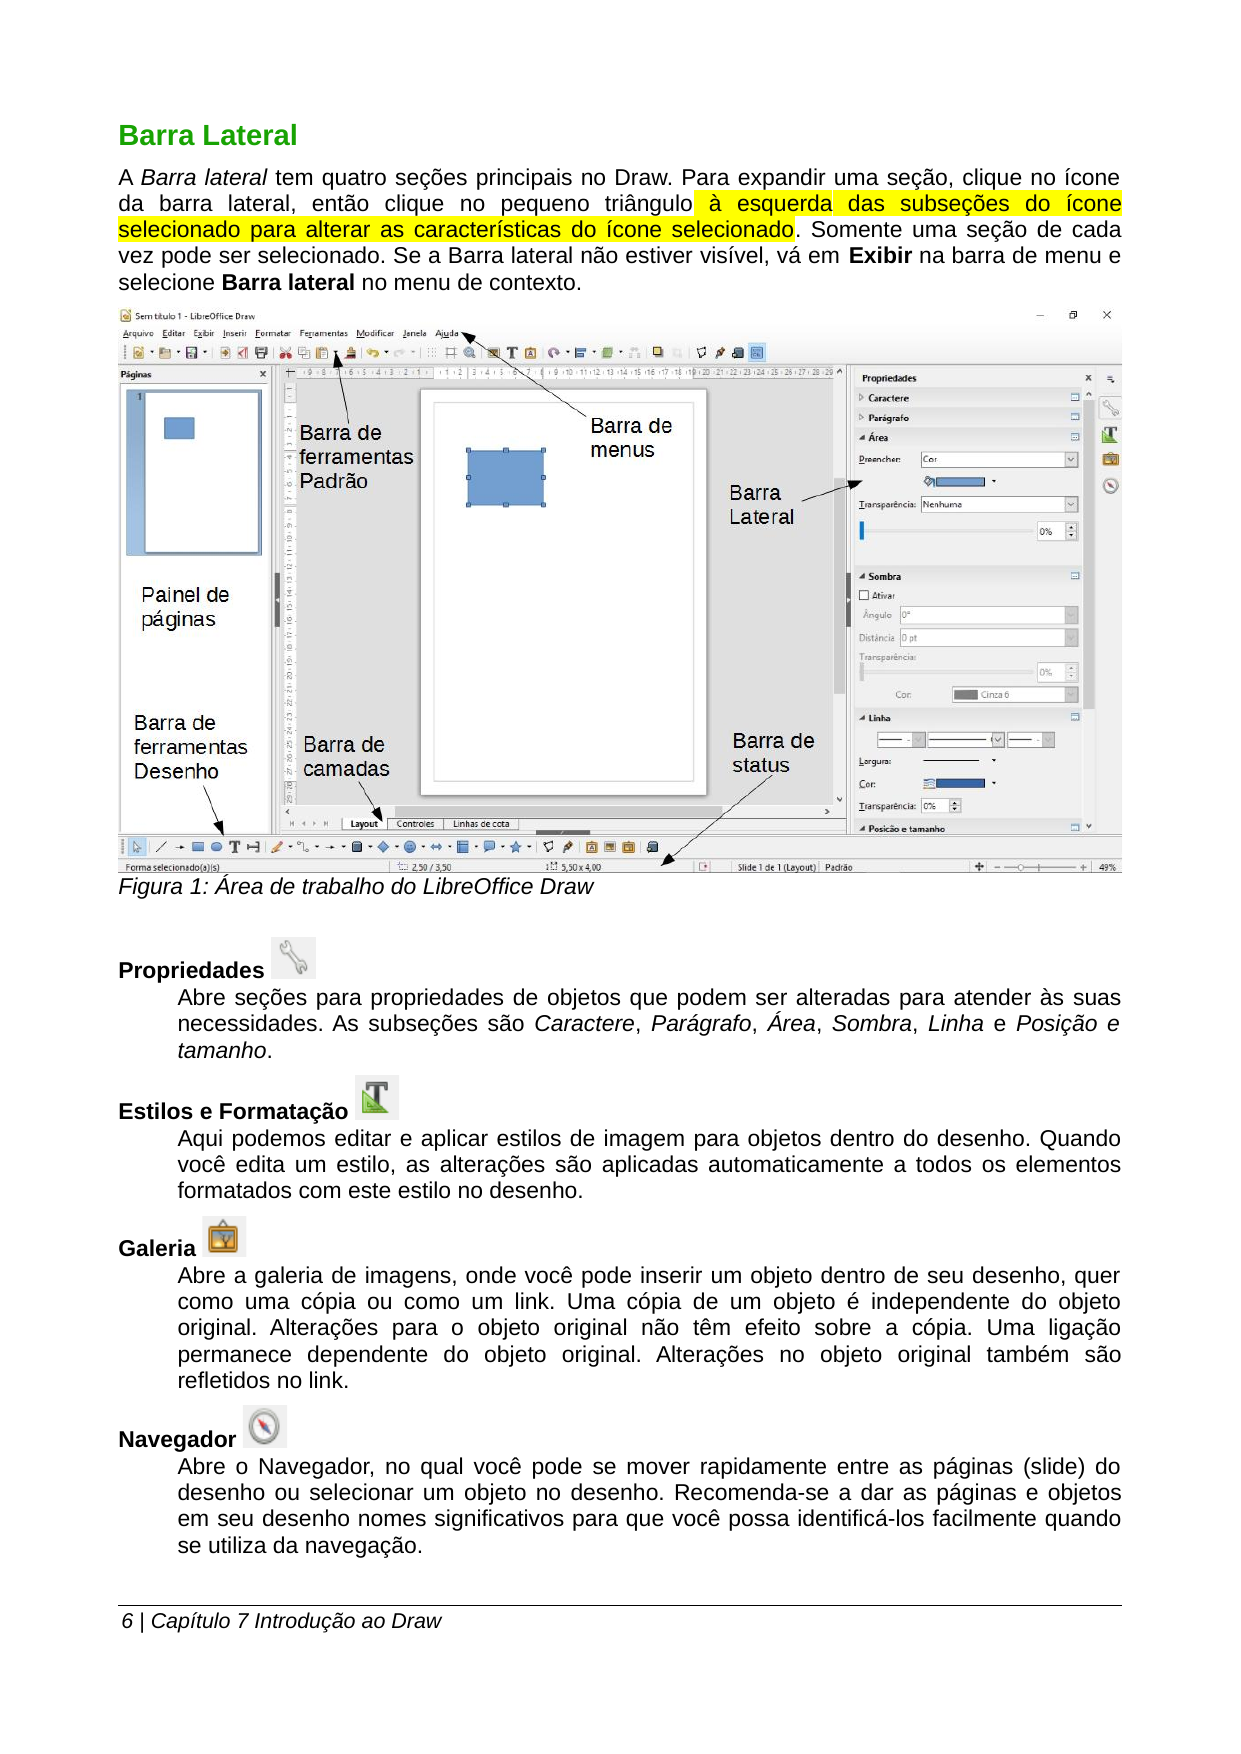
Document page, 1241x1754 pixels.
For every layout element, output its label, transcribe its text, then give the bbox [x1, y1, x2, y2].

text Aqui podemos editar e aplicar estilos de imagem para objetos dentro do desenho. Quando você edita um estilo, as alterações são aplicadas automaticamente a todos os elementos formatados com este estilo no desenho. [177, 1124, 1122, 1204]
text Galeria [118, 1216, 1122, 1262]
text Abre o Navegador, no qual você pode se mover rapidamente entre as páginas (slide) do desenho ou selecionar um objeto no desenho. Recomenda-se a dar as páginas e objetos em seu desenho nomes significativos para que você possa identificá-los facilmente quando se utiliza da navegação. [177, 1453, 1122, 1558]
subtitle Barra Lateral [118, 118, 1122, 152]
text A Barra lateral tem quatro seções principais no Draw. Para expandir uma seção, clique no ícone da barra lateral, então clique no pequeno triângulo à esquerda das subseções do ícone selecionado para alterar as características do ícone selecionado. Somente uma seção de cada vez pode ser selecionado. Se a Barra lateral não estiver visível, vá em Exibir na barra de menu e selecione Barra lateral no menu de contexto. [118, 163, 1122, 295]
picture [118, 307, 1123, 873]
text Abre seções para propriedades de objetos que podem ser alteradas para atender às suas necessidades. As subseções são Caractere, Parágrafo, Área, Sombra, Linha e Posição e tamanho. [177, 984, 1122, 1063]
text Propriedades [118, 937, 1122, 984]
text Abre a galeria de imagens, onde você pode inserir um objeto dentro de seu desenho, quer como uma cópia ou como um link. Uma cópia de um objeto é independente do objeto original. Alterações para o objeto original não têm efeito sobre a cópia. Uma ligação permanece dependente do objeto original. Alterações no objeto original também são refletidos no link. [177, 1262, 1122, 1393]
text Navegador [118, 1406, 1122, 1453]
text Estilos e Formatação [118, 1075, 1122, 1124]
text Figura 1: Área de trabalho do LibreOffice Draw [118, 873, 1122, 899]
